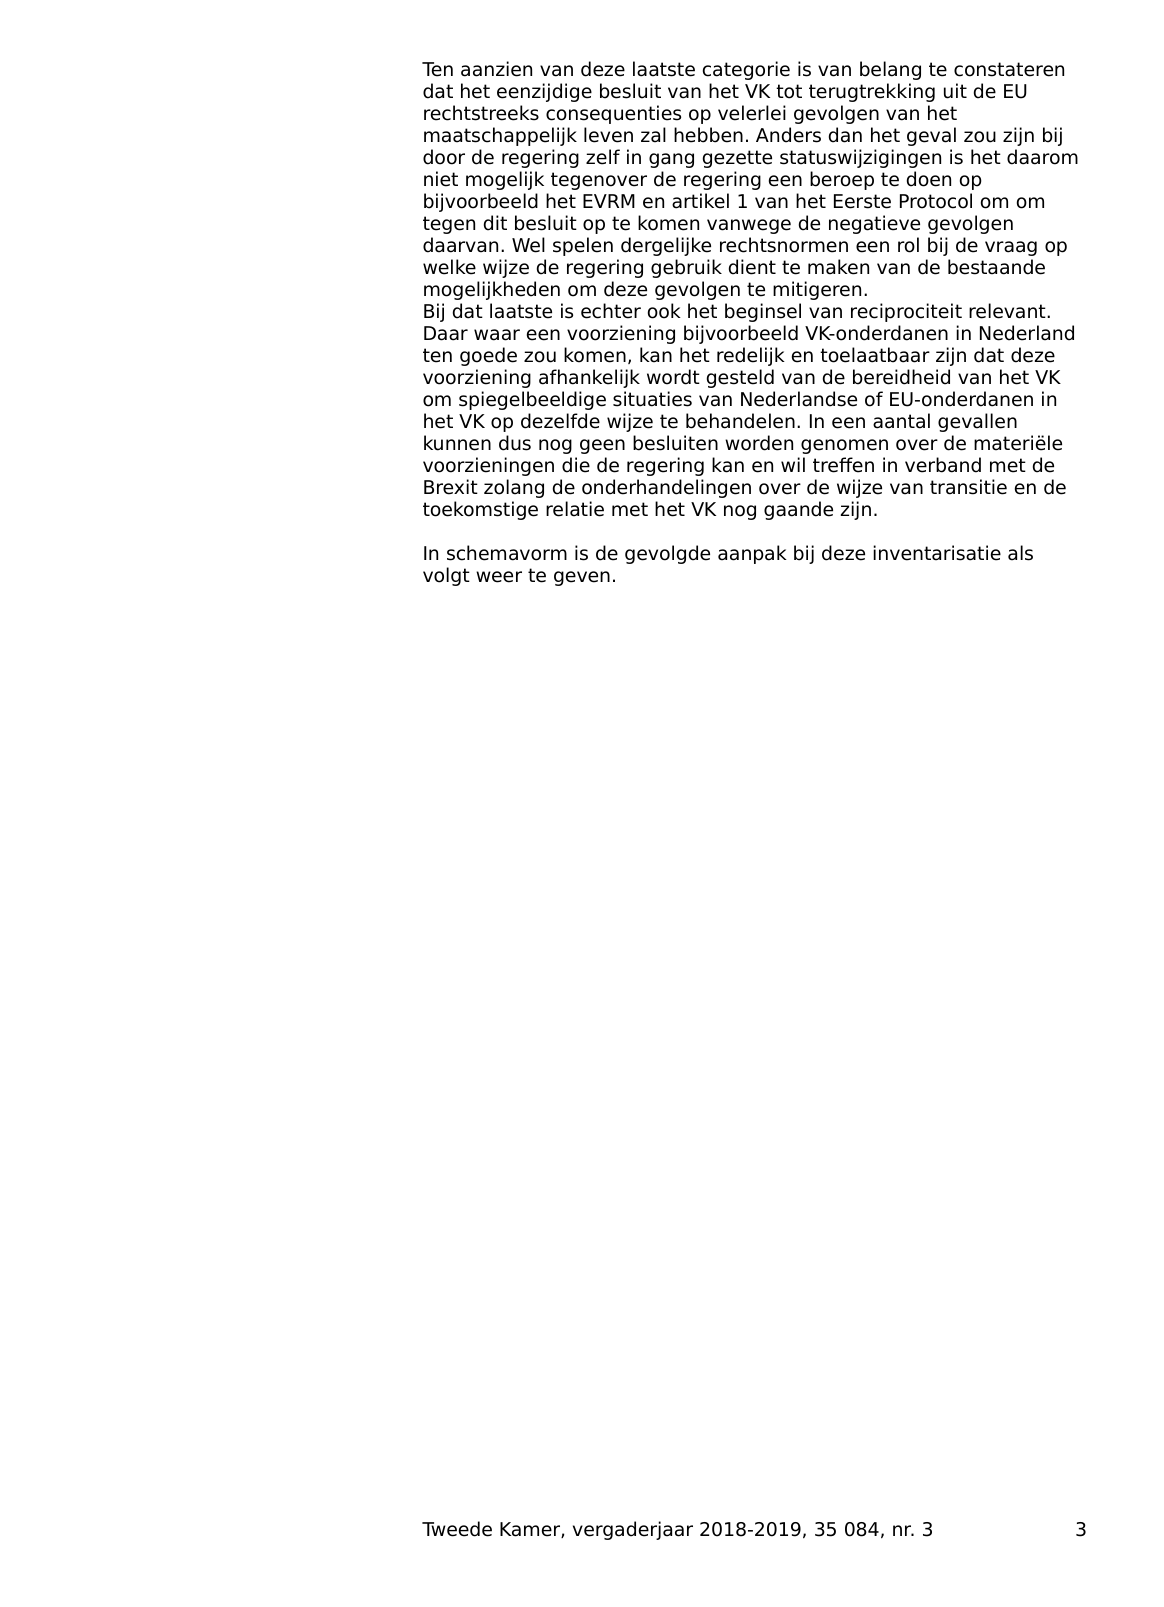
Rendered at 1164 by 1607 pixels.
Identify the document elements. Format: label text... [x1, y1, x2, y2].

text Bij dat laatste is echter ook het beginsel van reciprociteit relevant. Daar waar een voorziening bijvoorbeeld VK-onderdanen in Nederland ten goede zou komen, kan het redelijk en toelaatbaar zijn dat deze voorziening afhankelijk wordt gesteld van de bereidheid van het VK om spiegelbeeldige situaties van Nederlandse of EU-onderdanen in het VK op dezelfde wijze te behandelen. In een aantal gevallen kunnen dus nog geen besluiten worden genomen over de materiële voorzieningen die de regering kan en wil treffen in verband met de Brexit zolang de onderhandelingen over de wijze van transitie en de toekomstige relatie met het VK nog gaande zijn. [422, 301, 1087, 521]
text In schemavorm is de gevolgde aanpak bij deze inventarisatie als volgt weer te geven. [422, 543, 1087, 587]
text Ten aanzien van deze laatste categorie is van belang te constateren dat het eenzijdige besluit van het VK tot terugtrekking uit de EU rechtstreeks consequenties op velerlei gevolgen van het maatschappelijk leven zal hebben. Anders dan het geval zou zijn bij door de regering zelf in gang gezette statuswijzigingen is het daarom niet mogelijk tegenover de regering een beroep te doen op bijvoorbeeld het EVRM en artikel 1 van het Eerste Protocol om om tegen dit besluit op te komen vanwege de negatieve gevolgen daarvan. Wel spelen dergelijke rechtsnormen een rol bij de vraag op welke wijze de regering gebruik dient te maken van de bestaande mogelijkheden om deze gevolgen te mitigeren. [422, 59, 1087, 301]
